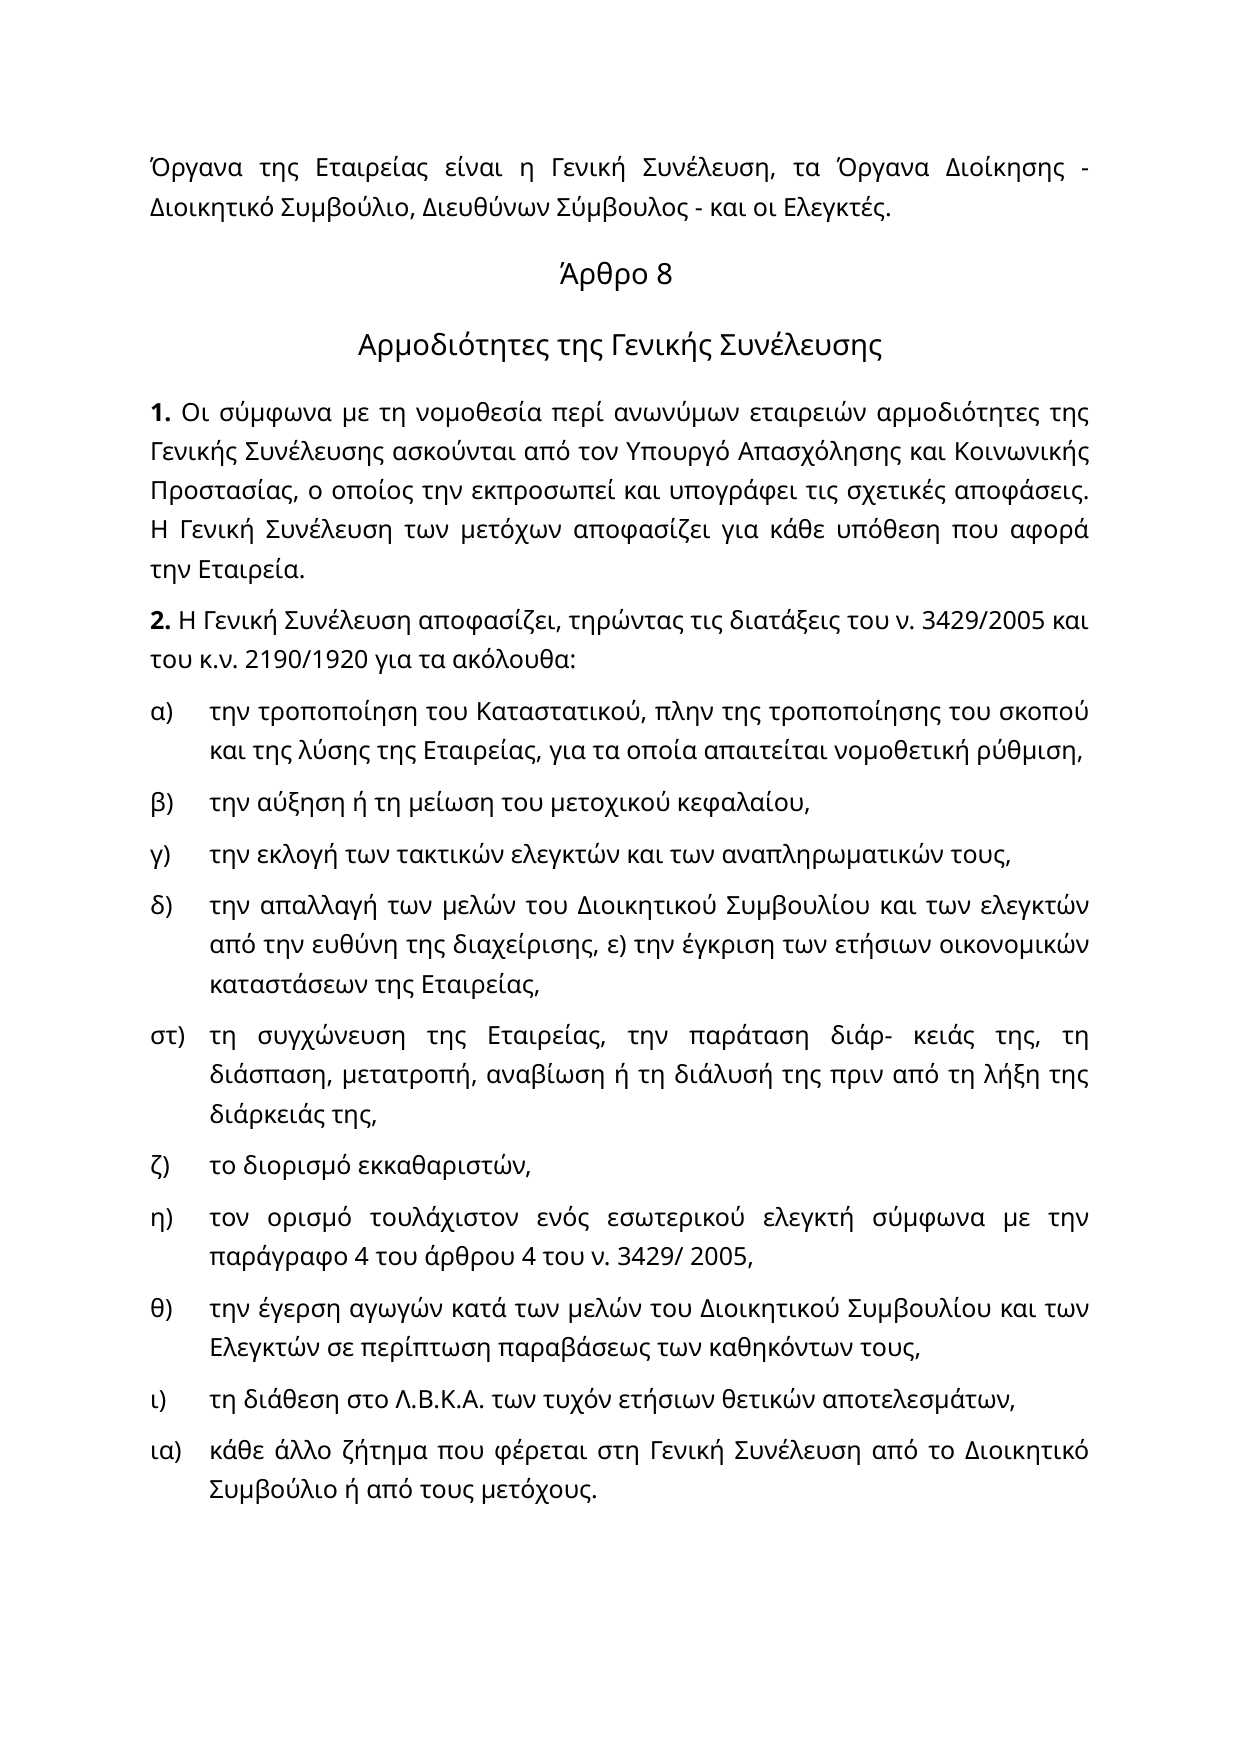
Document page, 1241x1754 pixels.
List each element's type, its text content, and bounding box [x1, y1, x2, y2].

text Όργανα της Εταιρείας είναι η Γενική Συνέλευση, τα Όργανα Διοίκησης - Διοικητικό Συμβούλιο, Διευθύνων Σύμβουλος - και οι Ελεγκτές. [150, 150, 1090, 223]
list ια) κάθε άλλο ζήτημα που φέρεται στη Γενική Συνέλευση από το Διοικητικό Συμβούλιο ή από τους μετόχους. [150, 1433, 1090, 1506]
list δ) την απαλλαγή των μελών του Διοικητικού Συμβουλίου και των ελεγκτών από την ευθύνη της διαχείρισης, ε) την έγκριση των ετήσιων οικονομικών καταστάσεων της Εταιρείας, [150, 888, 1090, 1000]
list ι) τη διάθεση στο Λ.Β.Κ.Α. των τυχόν ετήσιων θετικών αποτελεσμάτων, [150, 1381, 1090, 1415]
list ζ) το διορισμό εκκαθαριστών, [150, 1148, 1090, 1182]
subtitle Άρθρο 8 [150, 253, 1090, 293]
text 2. Η Γενική Συνέλευση αποφασίζει, τηρώντας τις διατάξεις του ν. 3429/2005 και του κ.ν. 2190/1920 για τα ακόλουθα: [150, 603, 1090, 676]
list στ) τη συγχώνευση της Εταιρείας, την παράταση διάρ- κειάς της, τη διάσπαση, μετατροπή, αναβίωση ή τη διάλυσή της πριν από τη λήξη της διάρκειάς της, [150, 1018, 1090, 1130]
list η) τον ορισμό τουλάχιστον ενός εσωτερικού ελεγκτή σύμφωνα με την παράγραφο 4 του άρθρου 4 του ν. 3429/ 2005, [150, 1199, 1090, 1273]
list α) την τροποποίηση του Καταστατικού, πλην της τροποποίησης του σκοπού και της λύσης της Εταιρείας, για τα οποία απαιτείται νομοθετική ρύθμιση, [150, 694, 1090, 767]
subtitle Αρμοδιότητες της Γενικής Συνέλευσης [150, 324, 1090, 364]
list γ) την εκλογή των τακτικών ελεγκτών και των αναπληρωματικών τους, [150, 836, 1090, 870]
list β) την αύξηση ή τη μείωση του μετοχικού κεφαλαίου, [150, 784, 1090, 819]
text 1. Οι σύμφωνα με τη νομοθεσία περί ανωνύμων εταιρειών αρμοδιότητες της Γενικής Συνέλευσης ασκούνται από τον Υπουργό Απασχόλησης και Κοινωνικής Προστασίας, ο οποίος την εκπροσωπεί και υπογράφει τις σχετικές αποφάσεις. Η Γενική Συνέλευση των μετόχων αποφασίζει για κάθε υπόθεση που αφορά την Εταιρεία. [150, 394, 1090, 585]
list θ) την έγερση αγωγών κατά των μελών του Διοικητικού Συμβουλίου και των Ελεγκτών σε περίπτωση παραβάσεως των καθηκόντων τους, [150, 1290, 1090, 1364]
